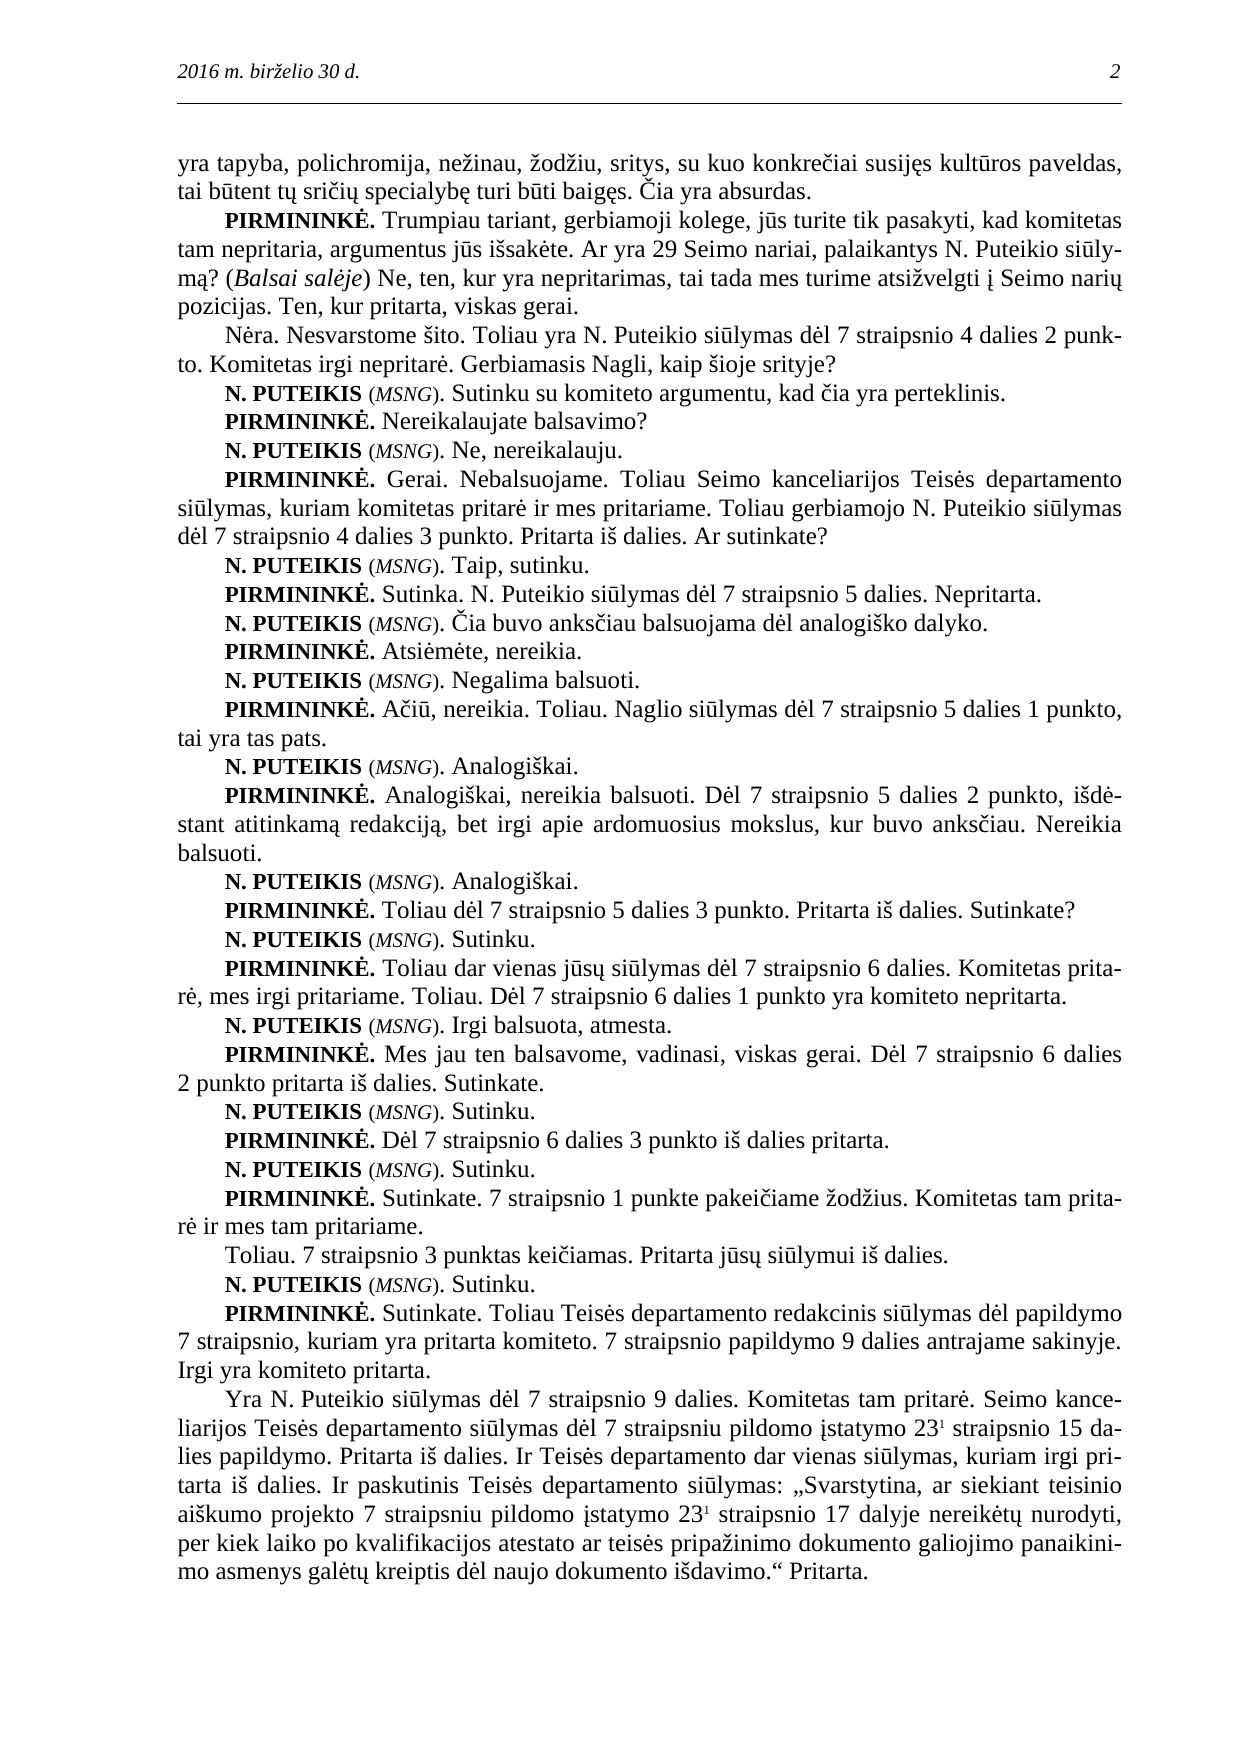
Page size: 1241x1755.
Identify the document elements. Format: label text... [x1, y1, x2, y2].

text N. PUTEIKIS (MSNG). Su­tin­ku. [177, 1269, 1122, 1298]
text PIRMININKĖ. Mes jau ten bal­sa­vo­me, va­di­na­si, vis­kas ge­rai. Dėl 7 straips­nio 6 da­lies 2 punk­to pri­tar­ta iš da­lies. Su­tin­ka­te. [177, 1039, 1122, 1096]
text N. PUTEIKIS (MSNG). Ana­lo­giš­kai. [177, 751, 1122, 780]
text Yra N. Pu­tei­kio siū­ly­mas dėl 7 straips­nio 9 da­lies. Ko­mi­te­tas tam pri­ta­rė. Sei­mo kan­ce­lia­ri­jos Tei­sės de­par­ta­men­to siū­ly­mas dėl 7 straips­niu pil­do­mo įsta­ty­mo 231 straips­nio 15 da­lies pa­pil­dy­mo. Pri­tar­ta iš da­lies. Ir Tei­sės de­par­ta­men­to dar vie­nas siū­ly­mas, ku­riam ir­gi pri­tar­ta iš da­lies. Ir pas­ku­ti­nis Tei­sės de­par­ta­men­to siū­ly­mas: „Svars­ty­ti­na, ar sie­kiant tei­si­nio aiš­ku­mo pro­jek­to 7 straips­niu pil­do­mo įsta­ty­mo 231 straips­nio 17 da­ly­je ne­rei­kė­tų nu­ro­dy­ti, per kiek lai­ko po kva­li­fi­ka­ci­jos ates­ta­to ar tei­sės pri­pa­ži­ni­mo do­ku­men­to ga­lio­ji­mo pa­nai­ki­ni­mo as­me­nys ga­lė­tų kreip­tis dėl nau­jo do­ku­men­to iš­da­vi­mo.“ Pri­tar­ta. [177, 1384, 1122, 1585]
text N. PUTEIKIS (MSNG). Ne, ne­rei­ka­lau­ju. [177, 435, 1122, 464]
text PIRMININKĖ. At­si­ė­mė­te, ne­rei­kia. [177, 636, 1122, 665]
text PIRMININKĖ. To­liau dėl 7 straips­nio 5 da­lies 3 punk­to. Pri­tar­ta iš da­lies. Su­tin­ka­te? [177, 895, 1122, 924]
text yra ta­py­ba, po­lich­ro­mi­ja, ne­ži­nau, žo­džiu, sri­tys, su kuo kon­kre­čiai su­si­jęs kul­tū­ros pa­vel­das, tai bū­tent tų sri­čių spe­cia­ly­bę tu­ri bū­ti bai­gęs. Čia yra ab­sur­das. [177, 148, 1122, 205]
text PIRMININKĖ. Dėl 7 straips­nio 6 da­lies 3 punk­to iš da­lies pri­tar­ta. [177, 1125, 1122, 1154]
text N. PUTEIKIS (MSNG). Taip, su­tin­ku. [177, 550, 1122, 579]
text N. PUTEIKIS (MSNG). Ir­gi bal­suo­ta, at­mes­ta. [177, 1010, 1122, 1039]
text PIRMININKĖ. Ge­rai. Ne­bal­suo­ja­me. To­liau Sei­mo kan­ce­lia­ri­jos Tei­sės de­par­ta­men­to siū­ly­mas, ku­riam ko­mi­te­tas pri­ta­rė ir mes pri­ta­ria­me. To­liau ger­bia­mo­jo N. Pu­tei­kio siū­ly­mas dėl 7 straips­nio 4 da­lies 3 punk­to. Pri­tar­ta iš da­lies. Ar su­tin­ka­te? [177, 464, 1122, 550]
text PIRMININKĖ. To­liau dar vie­nas jū­sų siū­ly­mas dėl 7 straips­nio 6 da­lies. Ko­mi­te­tas pri­ta­rė, mes ir­gi pri­ta­ria­me. To­liau. Dėl 7 straips­nio 6 da­lies 1 punk­to yra ko­mi­te­to ne­pri­tar­ta. [177, 953, 1122, 1010]
text PIRMININKĖ. Su­tin­ka­te. 7 straips­nio 1 punk­te pa­kei­čia­me žo­džius. Ko­mi­te­tas tam pri­ta­rė ir mes tam pri­ta­ria­me. [177, 1183, 1122, 1240]
text To­liau. 7 straips­nio 3 punk­tas kei­čia­mas. Pri­tar­ta jū­sų siū­ly­mui iš da­lies. [177, 1240, 1122, 1269]
text N. PUTEIKIS (MSNG). Ana­lo­giš­kai. [177, 866, 1122, 895]
text Nė­ra. Ne­svars­to­me ši­to. To­liau yra N. Pu­tei­kio siū­ly­mas dėl 7 straips­nio 4 da­lies 2 punk­to. Ko­mi­te­tas ir­gi ne­pri­ta­rė. Ger­bia­ma­sis Nag­li, kaip šio­je sri­ty­je? [177, 320, 1122, 378]
text PIRMININKĖ. Ana­lo­giš­kai, ne­rei­kia bal­suo­ti. Dėl 7 straips­nio 5 da­lies 2 punk­to, iš­dė­stant ati­tin­ka­mą re­dak­ci­ją, bet ir­gi apie ar­do­muo­sius moks­lus, kur bu­vo anks­čiau. Ne­rei­kia bal­suo­ti. [177, 780, 1122, 866]
text PIRMININKĖ. Ne­rei­ka­lau­ja­te bal­sa­vi­mo? [177, 406, 1122, 435]
text N. PUTEIKIS (MSNG). Su­tin­ku. [177, 1096, 1122, 1125]
text PIRMININKĖ. Su­tin­ka­te. To­liau Tei­sės de­par­ta­men­to re­dak­ci­nis siū­ly­mas dėl pa­pil­dy­mo 7 straips­nio, ku­riam yra pri­tar­ta ko­mi­te­to. 7 straips­nio pa­pil­dy­mo 9 da­lies ant­ra­ja­me sa­ki­ny­je. Ir­gi yra ko­mi­te­to pri­tar­ta. [177, 1298, 1122, 1384]
text PIRMININKĖ. Ačiū, ne­rei­kia. To­liau. Nag­lio siū­ly­mas dėl 7 straips­nio 5 da­lies 1 punk­to, tai yra tas pats. [177, 694, 1122, 751]
text N. PUTEIKIS (MSNG). Su­tin­ku. [177, 1154, 1122, 1183]
text N. PUTEIKIS (MSNG). Su­tin­ku. [177, 924, 1122, 953]
text N. PUTEIKIS (MSNG). Ne­ga­li­ma bal­suo­ti. [177, 665, 1122, 694]
text PIRMININKĖ. Trum­piau ta­riant, ger­bia­mo­ji ko­le­ge, jūs tu­ri­te tik pa­sa­ky­ti, kad ko­mi­te­tas tam ne­pri­ta­ria, ar­gu­men­tus jūs iš­sa­kė­te. Ar yra 29 Sei­mo na­riai, pa­lai­kan­tys N. Pu­tei­kio siū­ly­mą? (Bal­sai sa­lė­je) Ne, ten, kur yra ne­pri­ta­ri­mas, tai ta­da mes tu­ri­me at­si­žvelg­ti į Sei­mo na­rių po­zi­ci­jas. Ten, kur pri­tar­ta, vis­kas ge­rai. [177, 205, 1122, 320]
text PIRMININKĖ. Su­tin­ka. N. Pu­tei­kio siū­ly­mas dėl 7 straips­nio 5 da­lies. Ne­pri­tar­ta. [177, 579, 1122, 608]
text N. PUTEIKIS (MSNG). Čia bu­vo anks­čiau bal­suo­ja­ma dėl ana­lo­giš­ko da­ly­ko. [177, 608, 1122, 636]
text N. PUTEIKIS (MSNG). Su­tin­ku su ko­mi­te­to ar­gu­men­tu, kad čia yra per­tek­li­nis. [177, 378, 1122, 406]
